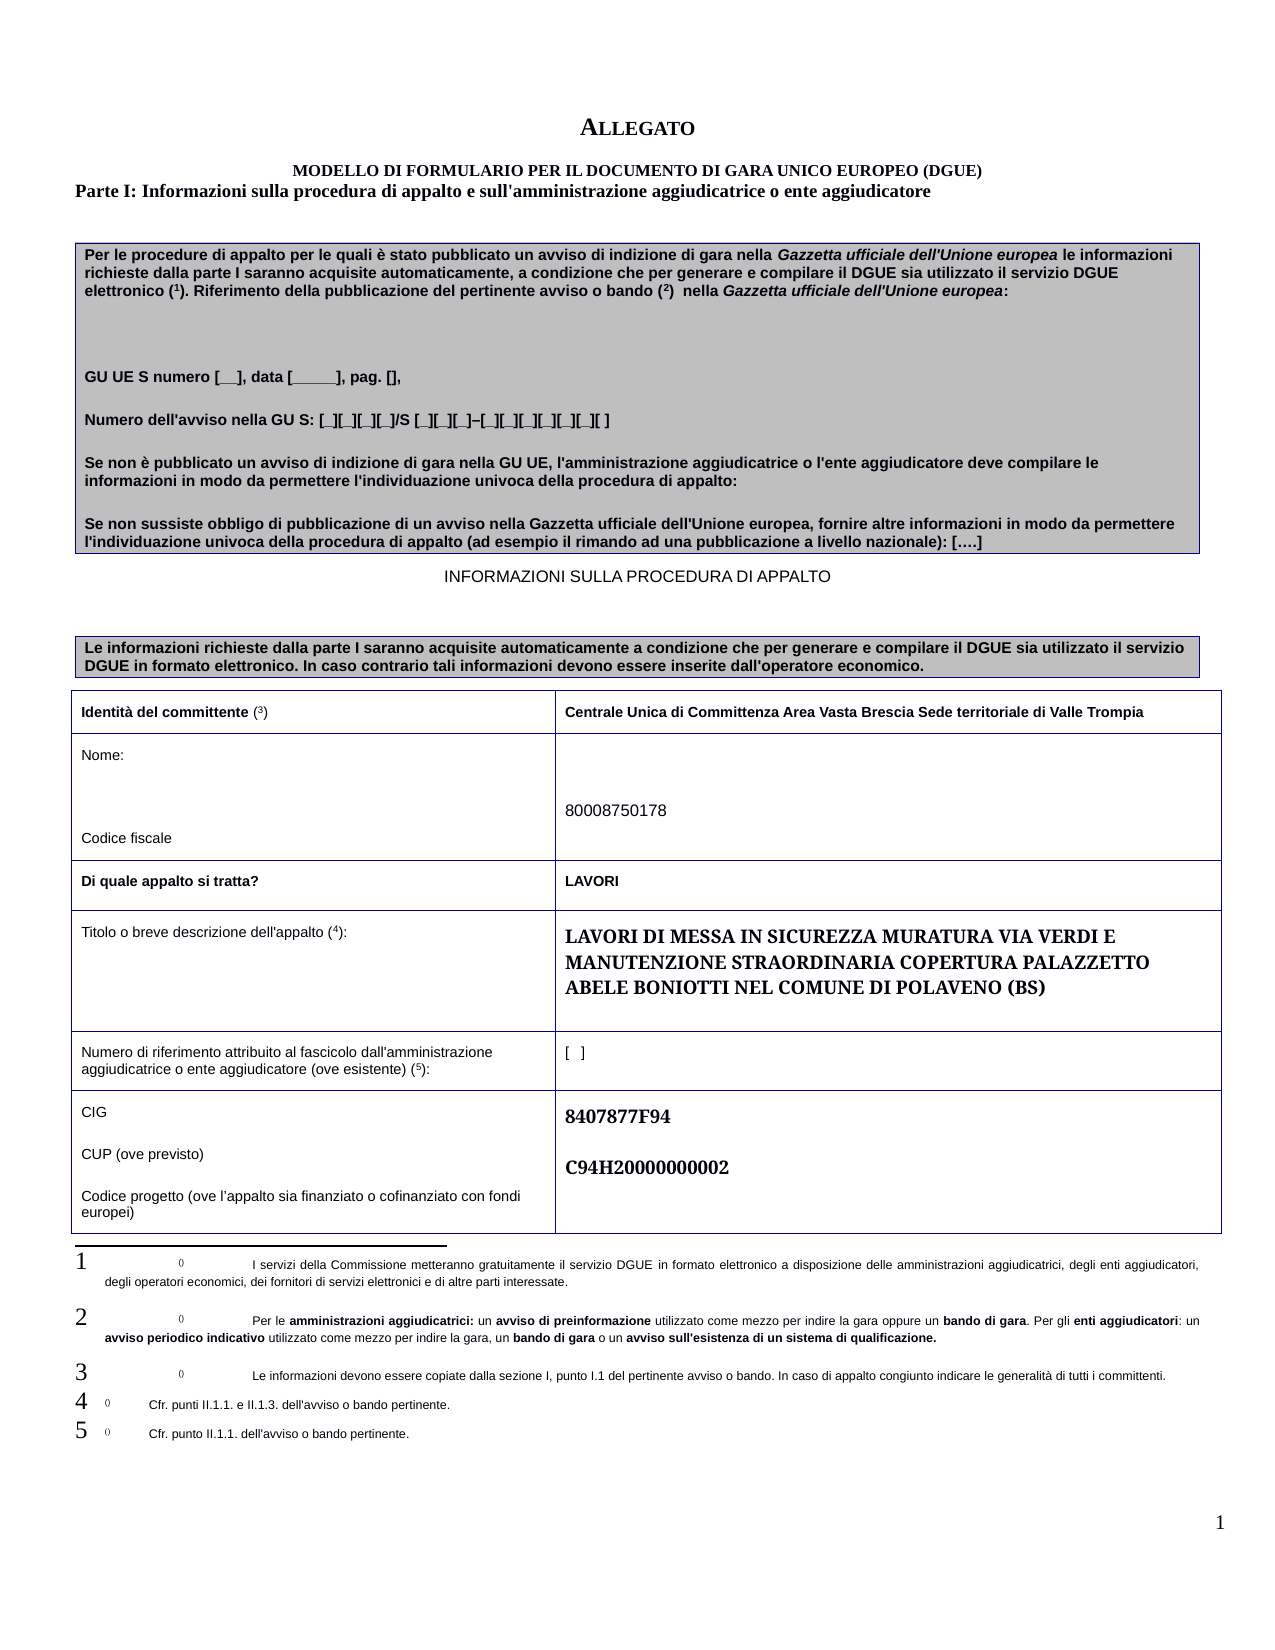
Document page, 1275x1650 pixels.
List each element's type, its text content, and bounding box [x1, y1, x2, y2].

table_header Identità del committente () [72, 691, 555, 733]
table_cell LAVORI [556, 861, 1221, 910]
subtitle Allegato [75, 112, 1200, 141]
table_cell 80008750178 [556, 734, 1221, 859]
text () Per le amministrazioni aggiudicatrici: un avviso di preinformazione utilizzato come mezzo per indire la gara oppure un bando di gara. Per gli enti aggiudicatori: un avviso periodico indicativo utilizzato come mezzo per indire la gara, un bando di gara o un avviso sull'esistenza di un sistema di qualificazione. [75, 1302, 1200, 1345]
text GU UE S numero [__], data [_____], pag. [], [76, 364, 1199, 386]
table_cell Titolo o breve descrizione dell'appalto (): [72, 911, 555, 1031]
table_cell 8407877F94 C94H20000000002 [556, 1091, 1221, 1233]
table_header Centrale Unica di Committenza Area Vasta Brescia Sede territoriale di Valle Trompia [556, 691, 1221, 733]
table_cell Numero di riferimento attribuito al fascicolo dall'amministrazione aggiudicatrice o ente aggiudicatore (ove esistente) (): [72, 1032, 555, 1090]
text Modello di formulario per il documento di gara unico europeo (DGUE) [75, 160, 1200, 179]
text Le informazioni richieste dalla parte I saranno acquisite automaticamente a condizione che per generare e compilare il DGUE sia utilizzato il servizio DGUE in formato elettronico. In caso contrario tali informazioni devono essere inserite dall'operatore economico. [76, 637, 1199, 677]
title Informazioni sulla procedura di appalto [75, 566, 1200, 586]
table_cell CIG CUP (ove previsto) Codice progetto (ove l’appalto sia finanziato o cofinanziato con fondi europei) [72, 1091, 555, 1233]
table_cell Nome: Codice fiscale [72, 734, 555, 859]
table_cell Di quale appalto si tratta? [72, 861, 555, 910]
text Se non sussiste obbligo di pubblicazione di un avviso nella Gazzetta ufficiale dell'Unione europea, fornire altre informazioni in modo da permettere l'individuazione univoca della procedura di appalto (ad esempio il rimando ad una pubblicazione a livello nazionale): [….] [76, 512, 1199, 553]
text Numero dell'avviso nella GU S: [_][_][_][_]/S [_][_][_]–[_][_][_][_][_][_][ ] [76, 407, 1199, 429]
text () I servizi della Commissione metteranno gratuitamente il servizio DGUE in formato elettronico a disposizione delle amministrazioni aggiudicatrici, degli enti aggiudicatori, degli operatori economici, dei fornitori di servizi elettronici e di altre parti interessate. [75, 1246, 1200, 1289]
text Se non è pubblicato un avviso di indizione di gara nella GU UE, l'amministrazione aggiudicatrice o l'ente aggiudicatore deve compilare le informazioni in modo da permettere l'individuazione univoca della procedura di appalto: [76, 451, 1199, 490]
title Parte I: Informazioni sulla procedura di appalto e sull'amministrazione aggiudicatrice o ente aggiudicatore [75, 179, 1200, 201]
text Per le procedure di appalto per le quali è stato pubblicato un avviso di indizione di gara nella Gazzetta ufficiale dell'Unione europea le informazioni richieste dalla parte I saranno acquisite automaticamente, a condizione che per generare e compilare il DGUE sia utilizzato il servizio DGUE elettronico (). Riferimento della pubblicazione del pertinente avviso o bando () nella Gazzetta ufficiale dell'Unione europea: [76, 244, 1199, 299]
table_cell LAVORI DI MESSA IN SICUREZZA MURATURA VIA VERDI E MANUTENZIONE STRAORDINARIA COPERTURA PALAZZETTO ABELE BONIOTTI NEL COMUNE DI POLAVENO (BS) [556, 911, 1221, 1031]
table_cell [ ] [556, 1032, 1221, 1090]
